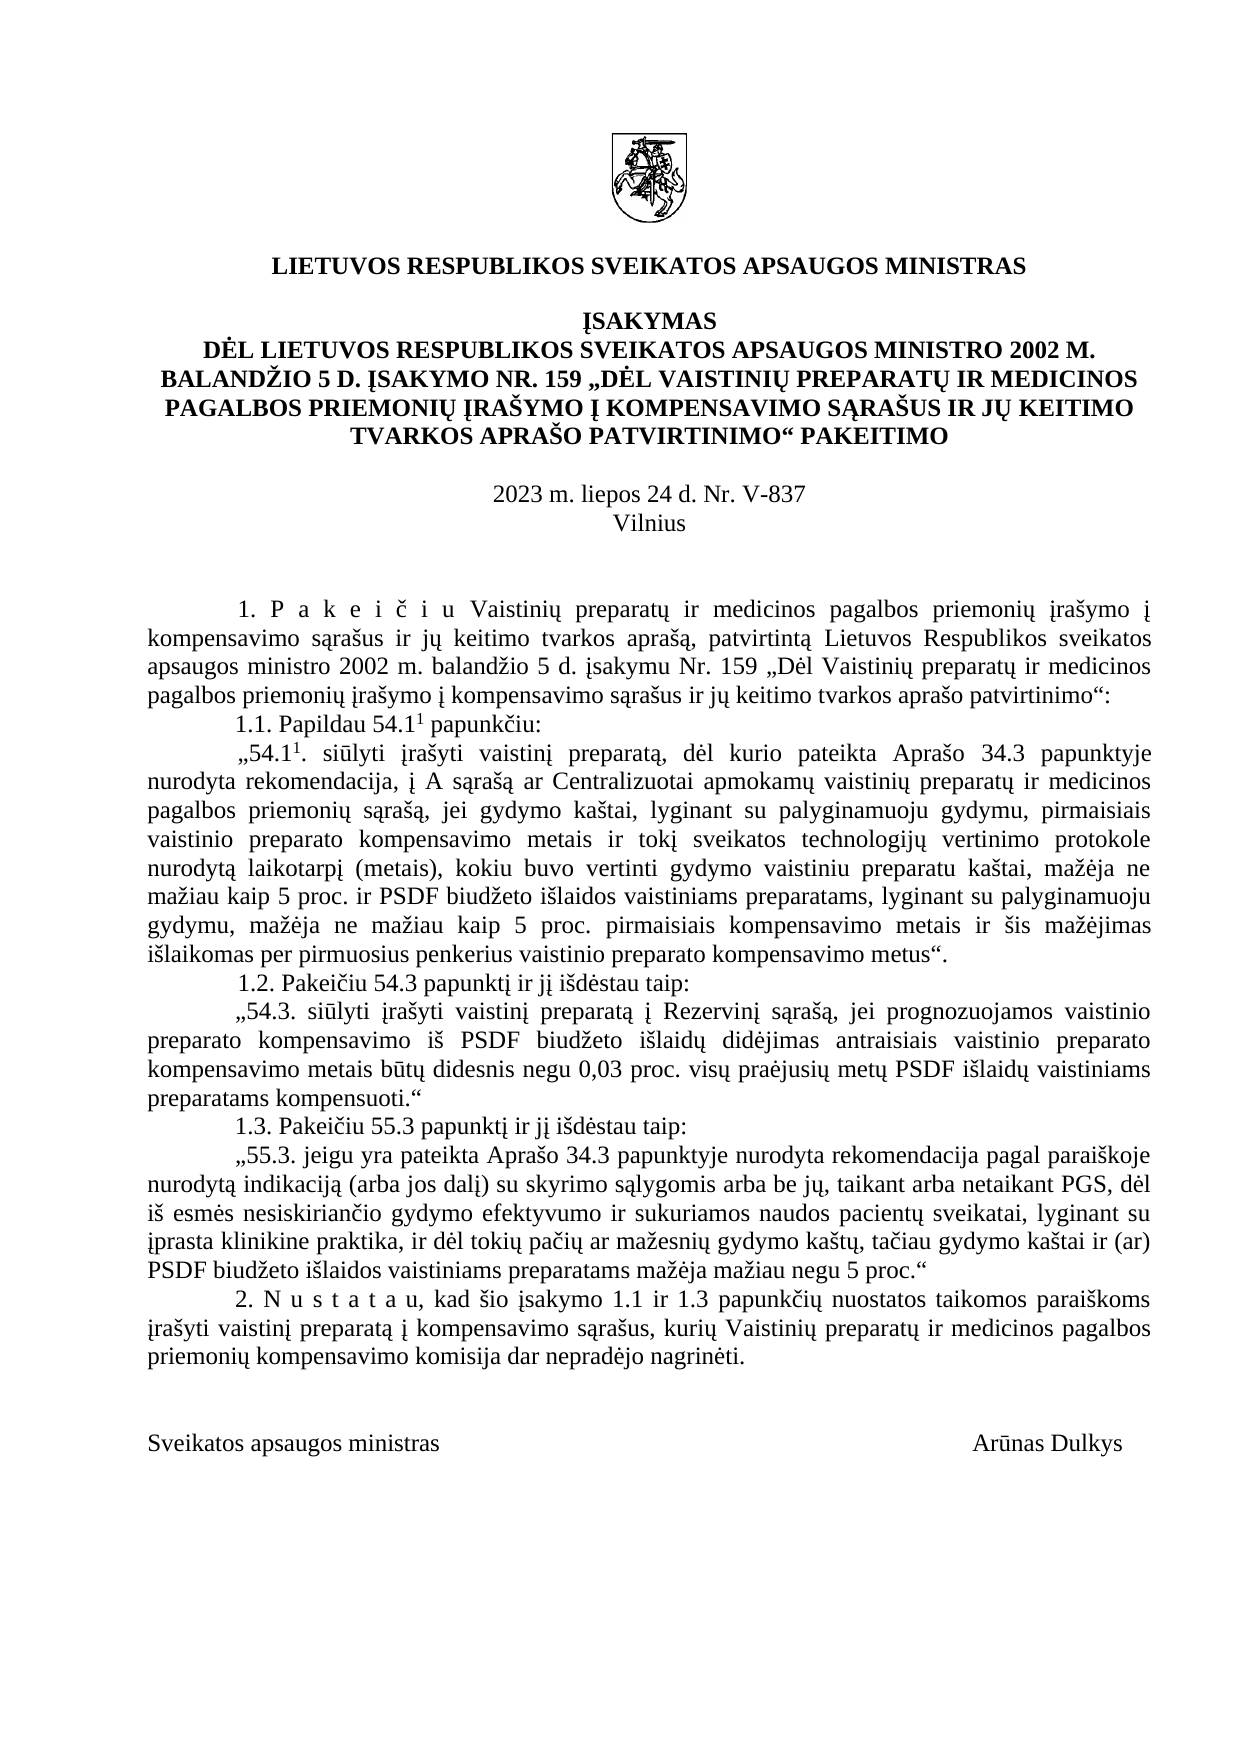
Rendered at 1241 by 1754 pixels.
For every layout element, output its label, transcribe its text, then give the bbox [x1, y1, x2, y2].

text 2. N u s t a t a u, kad šio įsakymo 1.1 ir 1.3 papunkčių nuostatos taikomos paraiškoms įrašyti vaistinį preparatą į kompensavimo sąrašus, kurių Vaistinių preparatų ir medicinos pagalbos priemonių kompensavimo komisija dar nepradėjo nagrinėti. [147, 1284, 1152, 1370]
text „54.3. siūlyti įrašyti vaistinį preparatą į Rezervinį sąrašą, jei prognozuojamos vaistinio preparato kompensavimo iš PSDF biudžeto išlaidų didėjimas antraisiais vaistinio preparato kompensavimo metais būtų didesnis negu 0,03 proc. visų praėjusių metų PSDF išlaidų vaistiniams preparatams kompensuoti.“ [147, 996, 1152, 1111]
text DĖL LIETUVOS RESPUBLIKOS SVEIKATOS APSAUGOS MINISTRO 2002 M. BALANDŽIO 5 D. ĮSAKYMO NR. 159 „DĖL VAISTINIŲ PREPARATŲ IR MEDICINOS PAGALBOS PRIEMONIŲ ĮRAŠYMO Į KOMPENSAVIMO SĄRAŠUS IR JŲ KEITIMO TVARKOS APRAŠO PATVIRTINIMO“ PAKEITIMO [147, 335, 1152, 450]
text ĮSAKYMAS [147, 306, 1152, 335]
text 2023 m. liepos 24 d. Nr. V-837 [147, 479, 1152, 508]
text „55.3. jeigu yra pateikta Aprašo 34.3 papunktyje nurodyta rekomendacija pagal paraiškoje nurodytą indikaciją (arba jos dalį) su skyrimo sąlygomis arba be jų, taikant arba netaikant PGS, dėl iš esmės nesiskiriančio gydymo efektyvumo ir sukuriamos naudos pacientų sveikatai, lyginant su įprasta klinikine praktika, ir dėl tokių pačių ar mažesnių gydymo kaštų, tačiau gydymo kaštai ir (ar) PSDF biudžeto išlaidos vaistiniams preparatams mažėja mažiau negu 5 proc.“ [147, 1140, 1152, 1284]
text Sveikatos apsaugos ministras Arūnas Dulkys [147, 1428, 1152, 1456]
text 1.3. Pakeičiu 55.3 papunktį ir jį išdėstau taip: [234, 1111, 1152, 1140]
text 1.1. Papildau 54.11 papunkčiu: [234, 709, 1152, 738]
text „54.11. siūlyti įrašyti vaistinį preparatą, dėl kurio pateikta Aprašo 34.3 papunktyje nurodyta rekomendacija, į A sąrašą ar Centralizuotai apmokamų vaistinių preparatų ir medicinos pagalbos priemonių sąrašą, jei gydymo kaštai, lyginant su palyginamuoju gydymu, pirmaisiais vaistinio preparato kompensavimo metais ir tokį sveikatos technologijų vertinimo protokole nurodytą laikotarpį (metais), kokiu buvo vertinti gydymo vaistiniu preparatu kaštai, mažėja ne mažiau kaip 5 proc. ir PSDF biudžeto išlaidos vaistiniams preparatams, lyginant su palyginamuoju gydymu, mažėja ne mažiau kaip 5 proc. pirmaisiais kompensavimo metais ir šis mažėjimas išlaikomas per pirmuosius penkerius vaistinio preparato kompensavimo metus“. [147, 738, 1152, 968]
text 1.2. Pakeičiu 54.3 papunktį ir jį išdėstau taip: [147, 968, 1152, 996]
text Vilnius [147, 508, 1152, 536]
text 1. P a k e i č i u Vaistinių preparatų ir medicinos pagalbos priemonių įrašymo į kompensavimo sąrašus ir jų keitimo tvarkos aprašą, patvirtintą Lietuvos Respublikos sveikatos apsaugos ministro 2002 m. balandžio 5 d. įsakymu Nr. 159 „Dėl Vaistinių preparatų ir medicinos pagalbos priemonių įrašymo į kompensavimo sąrašus ir jų keitimo tvarkos aprašo patvirtinimo“: [147, 594, 1152, 709]
text LIETUVOS RESPUBLIKOS SVEIKATOS APSAUGOS MINISTRAS [147, 251, 1152, 280]
